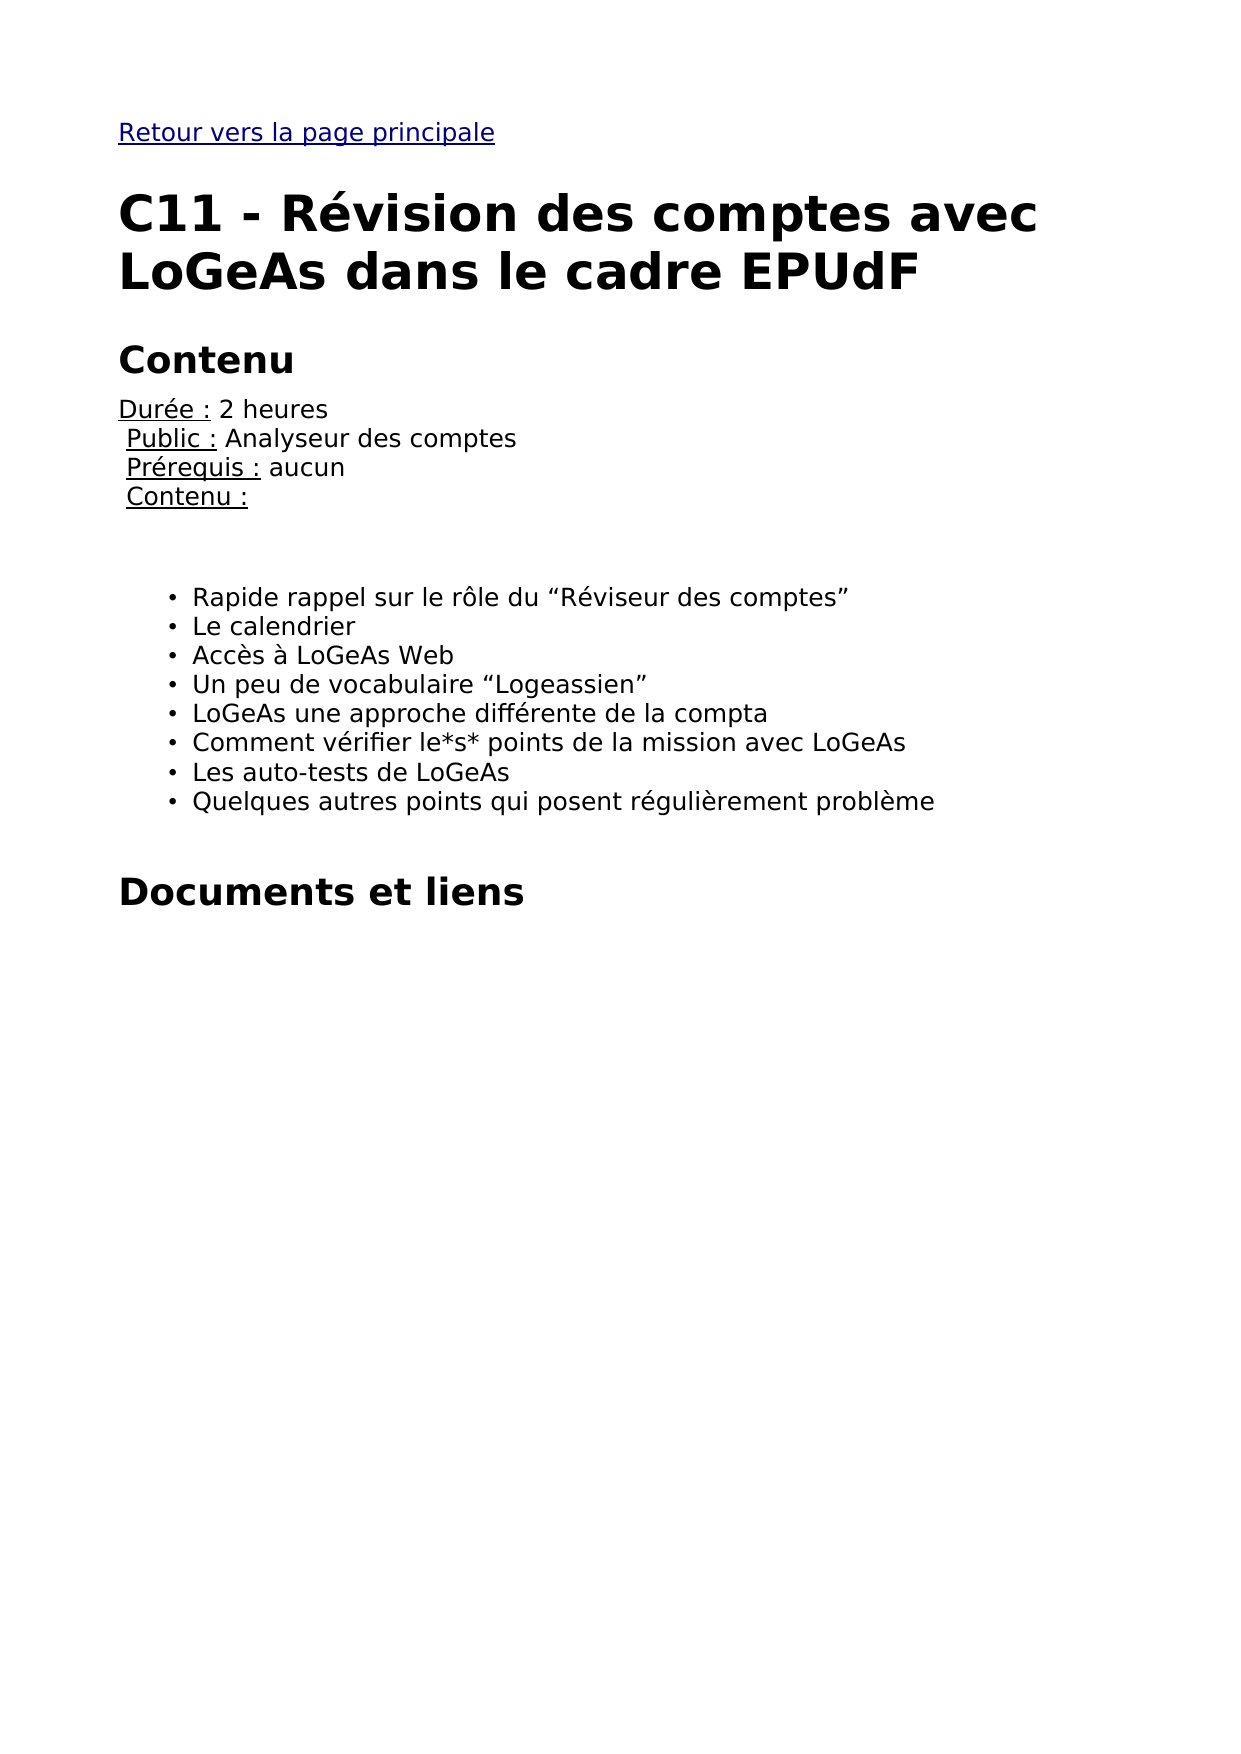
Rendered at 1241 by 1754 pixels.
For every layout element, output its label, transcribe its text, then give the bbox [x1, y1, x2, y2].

list Les auto-tests de LoGeAs [177, 758, 1122, 787]
list Comment vérifier le*s* points de la mission avec LoGeAs [177, 728, 1122, 758]
list Rapide rappel sur le rôle du “Réviseur des comptes” [177, 583, 1122, 612]
subtitle Contenu [118, 339, 1122, 382]
list Un peu de vocabulaire “Logeassien” [177, 670, 1122, 699]
text Retour vers la page principale [118, 118, 1122, 147]
list Quelques autres points qui posent régulièrement problème [177, 787, 1122, 816]
subtitle Documents et liens [118, 871, 1122, 914]
list Le calendrier [177, 612, 1122, 641]
text Durée : 2 heures Public : Analyseur des comptes Prérequis : aucun Contenu : [118, 395, 1122, 541]
subtitle C11 - Révision des comptes avec LoGeAs dans le cadre EPUdF [118, 185, 1122, 301]
list LoGeAs une approche différente de la compta [177, 699, 1122, 728]
list Accès à LoGeAs Web [177, 641, 1122, 670]
